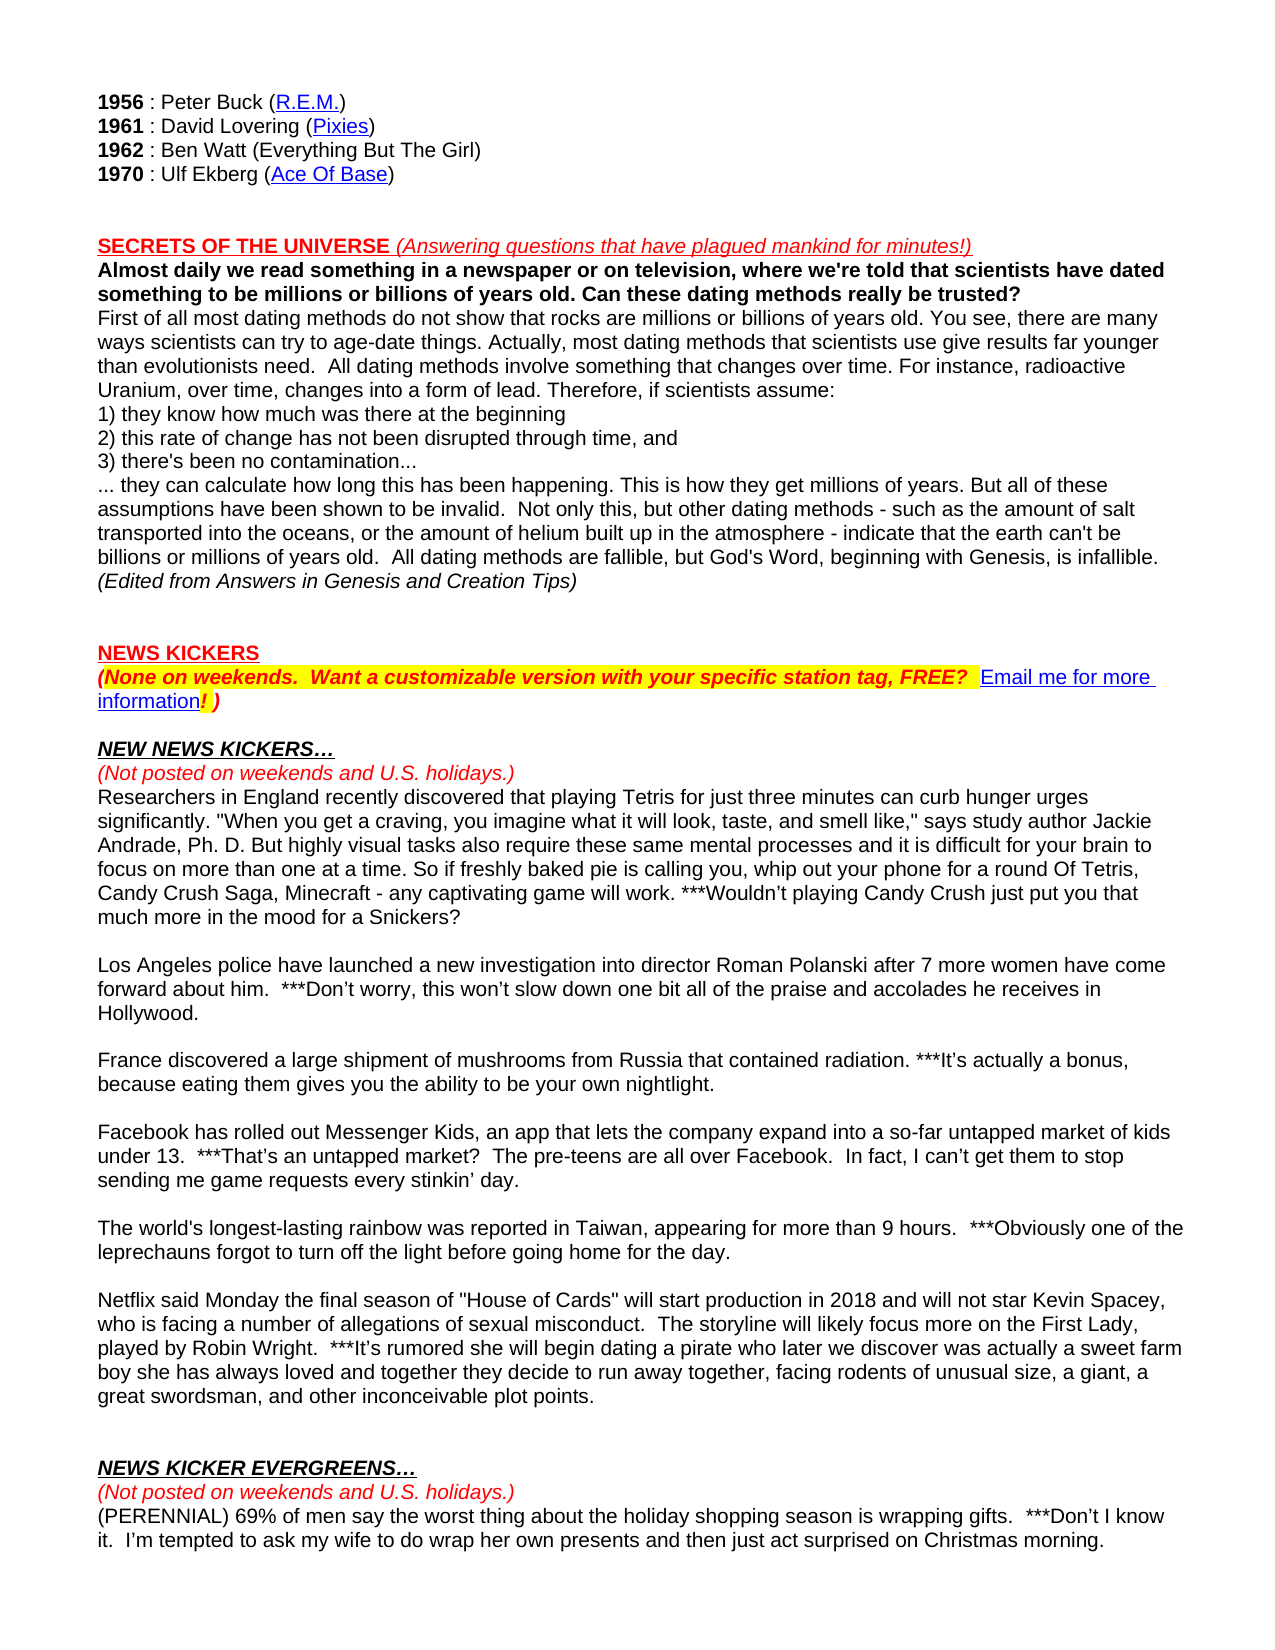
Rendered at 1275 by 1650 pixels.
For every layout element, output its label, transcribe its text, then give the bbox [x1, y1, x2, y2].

subtitle (Not posted on weekends and U.S. holidays.) [97, 1479, 1185, 1503]
text Researchers in England recently discovered that playing Tetris for just three minutes can curb hunger urges significantly. "When you get a craving, you imagine what it will look, taste, and smell like," says study author Jackie Andrade, Ph. D. But highly visual tasks also require these same mental processes and it is difficult for your brain to focus on more than one at a time. So if freshly baked pie is calling you, whip out your phone for a round Of Tetris, Candy Crush Saga, Minecraft - any captivating game will work. ***Wouldn’t playing Candy Crush just put you that much more in the mood for a Snickers? [97, 785, 1185, 928]
text 1956 : Peter Buck (R.E.M.) [97, 90, 1185, 114]
text The world's longest-lasting rainbow was reported in Taiwan, appearing for more than 9 hours. ***Obviously one of the leprechauns forgot to turn off the light before going home for the day. [97, 1216, 1185, 1264]
text 1961 : David Lovering (Pixies) [97, 114, 1185, 138]
subtitle (Not posted on weekends and U.S. holidays.) [97, 761, 1185, 785]
text NEWS KICKER EVERGREENS… [97, 1456, 1185, 1479]
text NEW NEWS KICKERS… [97, 737, 1185, 761]
text France discovered a large shipment of mushrooms from Russia that contained radiation. ***It’s actually a bonus, because eating them gives you the ability to be your own nightlight. [97, 1048, 1185, 1096]
text Netflix said Monday the final season of "House of Cards" will start production in 2018 and will not star Kevin Spacey, who is facing a number of allegations of sexual misconduct. The storyline will likely focus more on the First Lady, played by Robin Wright. ***It’s rumored she will begin dating a pirate who later we discover was actually a sweet farm boy she has always loved and together they decide to run away together, facing rodents of unusual size, a giant, a great swordsman, and other inconceivable plot points. [97, 1288, 1185, 1408]
text 1) they know how much was there at the beginning [97, 401, 1185, 425]
text (PERENNIAL) 69% of men say the worst thing about the holiday shopping season is wrapping gifts. ***Don’t I know it. I’m tempted to ask my wife to do wrap her own presents and then just act surprised on Christmas morning. [97, 1503, 1185, 1551]
text (None on weekends. Want a customizable version with your specific station tag, FREE? Email me for more information! ) [97, 665, 1185, 713]
text 2) this rate of change has not been disrupted through time, and [97, 425, 1185, 449]
text (Edited from Answers in Genesis and Creation Tips) [97, 569, 1185, 593]
text Los Angeles police have launched a new investigation into director Roman Polanski after 7 more women have come forward about him. ***Don’t worry, this won’t slow down one bit all of the praise and accolades he receives in Hollywood. [97, 952, 1185, 1024]
text 3) there's been no contamination... [97, 449, 1185, 473]
text 1962 : Ben Watt (Everything But The Girl) [97, 138, 1185, 162]
text Almost daily we read something in a newspaper or on television, where we're told that scientists have dated something to be millions or billions of years old. Can these dating methods really be trusted? [97, 258, 1185, 306]
text Facebook has rolled out Messenger Kids, an app that lets the company expand into a so-far untapped market of kids under 13. ***That’s an untapped market? The pre-teens are all over Facebook. In fact, I can’t get them to stop sending me game requests every stinkin’ day. [97, 1120, 1185, 1192]
text SECRETS OF THE UNIVERSE (Answering questions that have plagued mankind for minutes!) [97, 234, 1185, 258]
text NEWS KICKERS [97, 641, 1185, 665]
text ... they can calculate how long this has been happening. This is how they get millions of years. But all of these assumptions have been shown to be invalid. Not only this, but other dating methods - such as the amount of salt transported into the oceans, or the amount of helium built up in the atmosphere - indicate that the earth can't be billions or millions of years old. All dating methods are fallible, but God's Word, beginning with Genesis, is infallible. [97, 473, 1185, 569]
text 1970 : Ulf Ekberg (Ace Of Base) [97, 162, 1185, 186]
text First of all most dating methods do not show that rocks are millions or billions of years old. You see, there are many ways scientists can try to age-date things. Actually, most dating methods that scientists use give results far younger than evolutionists need. All dating methods involve something that changes over time. For instance, radioactive Uranium, over time, changes into a form of lead. Therefore, if scientists assume: [97, 306, 1185, 401]
